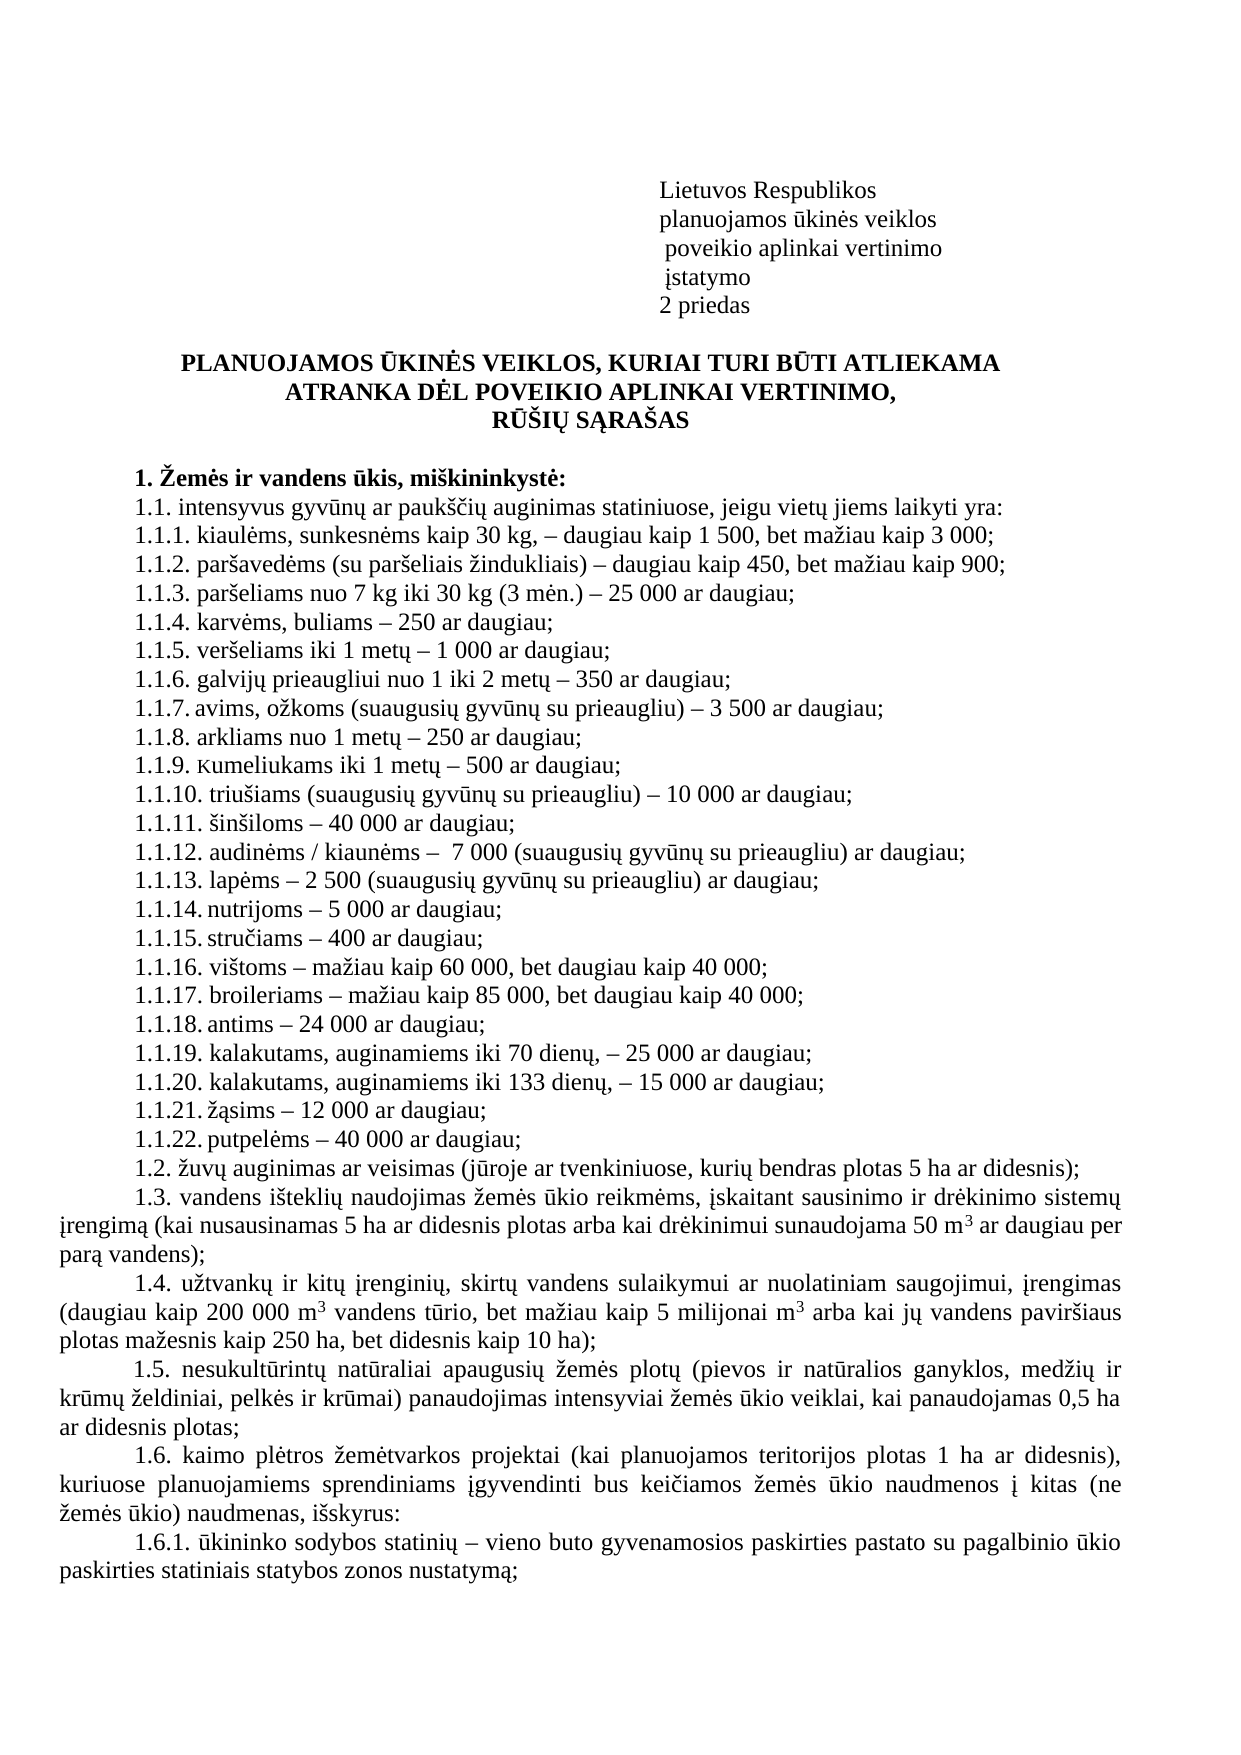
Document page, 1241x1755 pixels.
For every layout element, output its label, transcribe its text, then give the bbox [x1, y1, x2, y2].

text 1. Žemės ir vandens ūkis, miškininkystė: [59, 463, 1122, 492]
text 1.1.12. audinėms / kiaunėms – 7 000 (suaugusių gyvūnų su prieaugliu) ar daugiau; [59, 837, 1122, 866]
text 1.1.10. triušiams (suaugusių gyvūnų su prieaugliu) – 10 000 ar daugiau; [59, 779, 1122, 808]
text 1.1.7. avims, ožkoms (suaugusių gyvūnų su prieaugliu) – 3 500 ar daugiau; [59, 693, 1122, 722]
text 1.1.11. šinšiloms – 40 000 ar daugiau; [59, 808, 1122, 837]
text ATRANKA DĖL POVEIKIO APLINKAI VERTINIMO, [59, 377, 1122, 406]
text 1.6. kaimo plėtros žemėtvarkos projektai (kai planuojamos teritorijos plotas 1 ha ar didesnis), kuriuose planuojamiems sprendiniams įgyvendinti bus keičiamos žemės ūkio naudmenos į kitas (ne žemės ūkio) naudmenas, išskyrus: [59, 1441, 1122, 1527]
text 1.1.18. antims – 24 000 ar daugiau; [59, 1009, 1122, 1038]
text 1.1.19. kalakutams, auginamiems iki 70 dienų, – 25 000 ar daugiau; [59, 1038, 1122, 1067]
text RŪŠIŲ SĄRAŠAS [59, 406, 1122, 434]
text 1.2. žuvų auginimas ar veisimas (jūroje ar tvenkiniuose, kurių bendras plotas 5 ha ar didesnis); [59, 1153, 1122, 1182]
text 1.1.14. nutrijoms – 5 000 ar daugiau; [59, 894, 1122, 923]
text 1.1.17. broileriams – mažiau kaip 85 000, bet daugiau kaip 40 000; [59, 981, 1122, 1009]
text 1.1.20. kalakutams, auginamiems iki 133 dienų, – 15 000 ar daugiau; [59, 1067, 1122, 1096]
text 1.1.15. stručiams – 400 ar daugiau; [59, 923, 1122, 952]
text 1.1.3. paršeliams nuo 7 kg iki 30 kg (3 mėn.) – 25 000 ar daugiau; [59, 578, 1122, 607]
text 1.1.5. veršeliams iki 1 metų – 1 000 ar daugiau; [59, 636, 1122, 664]
text 1.1.8. arkliams nuo 1 metų – 250 ar daugiau; [59, 722, 1122, 751]
text 1.1.1. kiaulėms, sunkesnėms kaip 30 kg, – daugiau kaip 1 500, bet mažiau kaip 3 000; [59, 521, 1122, 549]
text 1.1.21. žąsims – 12 000 ar daugiau; [59, 1096, 1122, 1124]
text 1.3. vandens išteklių naudojimas žemės ūkio reikmėms, įskaitant sausinimo ir drėkinimo sistemų įrengimą (kai nusausinamas 5 ha ar didesnis plotas arba kai drėkinimui sunaudojama 50 m3 ar daugiau per parą vandens); [59, 1182, 1122, 1268]
text 1.1. intensyvus gyvūnų ar paukščių auginimas statiniuose, jeigu vietų jiems laikyti yra: [59, 492, 1122, 521]
text PLANUOJAMOS ŪKINĖS VEIKLOS, KURIAI TURI BŪTI ATLIEKAMA [59, 348, 1122, 377]
text 1.6.1. ūkininko sodybos statinių – vieno buto gyvenamosios paskirties pastato su pagalbinio ūkio paskirties statiniais statybos zonos nustatymą; [59, 1527, 1122, 1584]
text įstatymo [59, 262, 1122, 291]
text planuojamos ūkinės veiklos [59, 204, 1122, 233]
text 1.4. užtvankų ir kitų įrenginių, skirtų vandens sulaikymui ar nuolatiniam saugojimui, įrengimas (daugiau kaip 200 000 m3 vandens tūrio, bet mažiau kaip 5 milijonai m3 arba kai jų vandens paviršiaus plotas mažesnis kaip 250 ha, bet didesnis kaip 10 ha); [59, 1268, 1122, 1354]
text 1.1.4. karvėms, buliams – 250 ar daugiau; [59, 607, 1122, 636]
text 1.1.16. vištoms – mažiau kaip 60 000, bet daugiau kaip 40 000; [59, 952, 1122, 981]
text 1.1.2. paršavedėms (su paršeliais žindukliais) – daugiau kaip 450, bet mažiau kaip 900; [59, 549, 1122, 578]
text 1.5. nesukultūrintų natūraliai apaugusių žemės plotų (pievos ir natūralios ganyklos, medžių ir krūmų želdiniai, pelkės ir krūmai) panaudojimas intensyviai žemės ūkio veiklai, kai panaudojamas 0,5 ha ar didesnis plotas; [59, 1354, 1122, 1441]
text poveikio aplinkai vertinimo [59, 233, 1122, 262]
text 2 priedas [59, 291, 1122, 319]
text 1.1.22. putpelėms – 40 000 ar daugiau; [59, 1124, 1122, 1153]
text 1.1.6. galvijų prieaugliui nuo 1 iki 2 metų – 350 ar daugiau; [59, 664, 1122, 693]
text Lietuvos Respublikos [59, 176, 1122, 204]
text 1.1.9. kumeliukams iki 1 metų – 500 ar daugiau; [59, 751, 1122, 779]
text 1.1.13. lapėms – 2 500 (suaugusių gyvūnų su prieaugliu) ar daugiau; [59, 866, 1122, 894]
